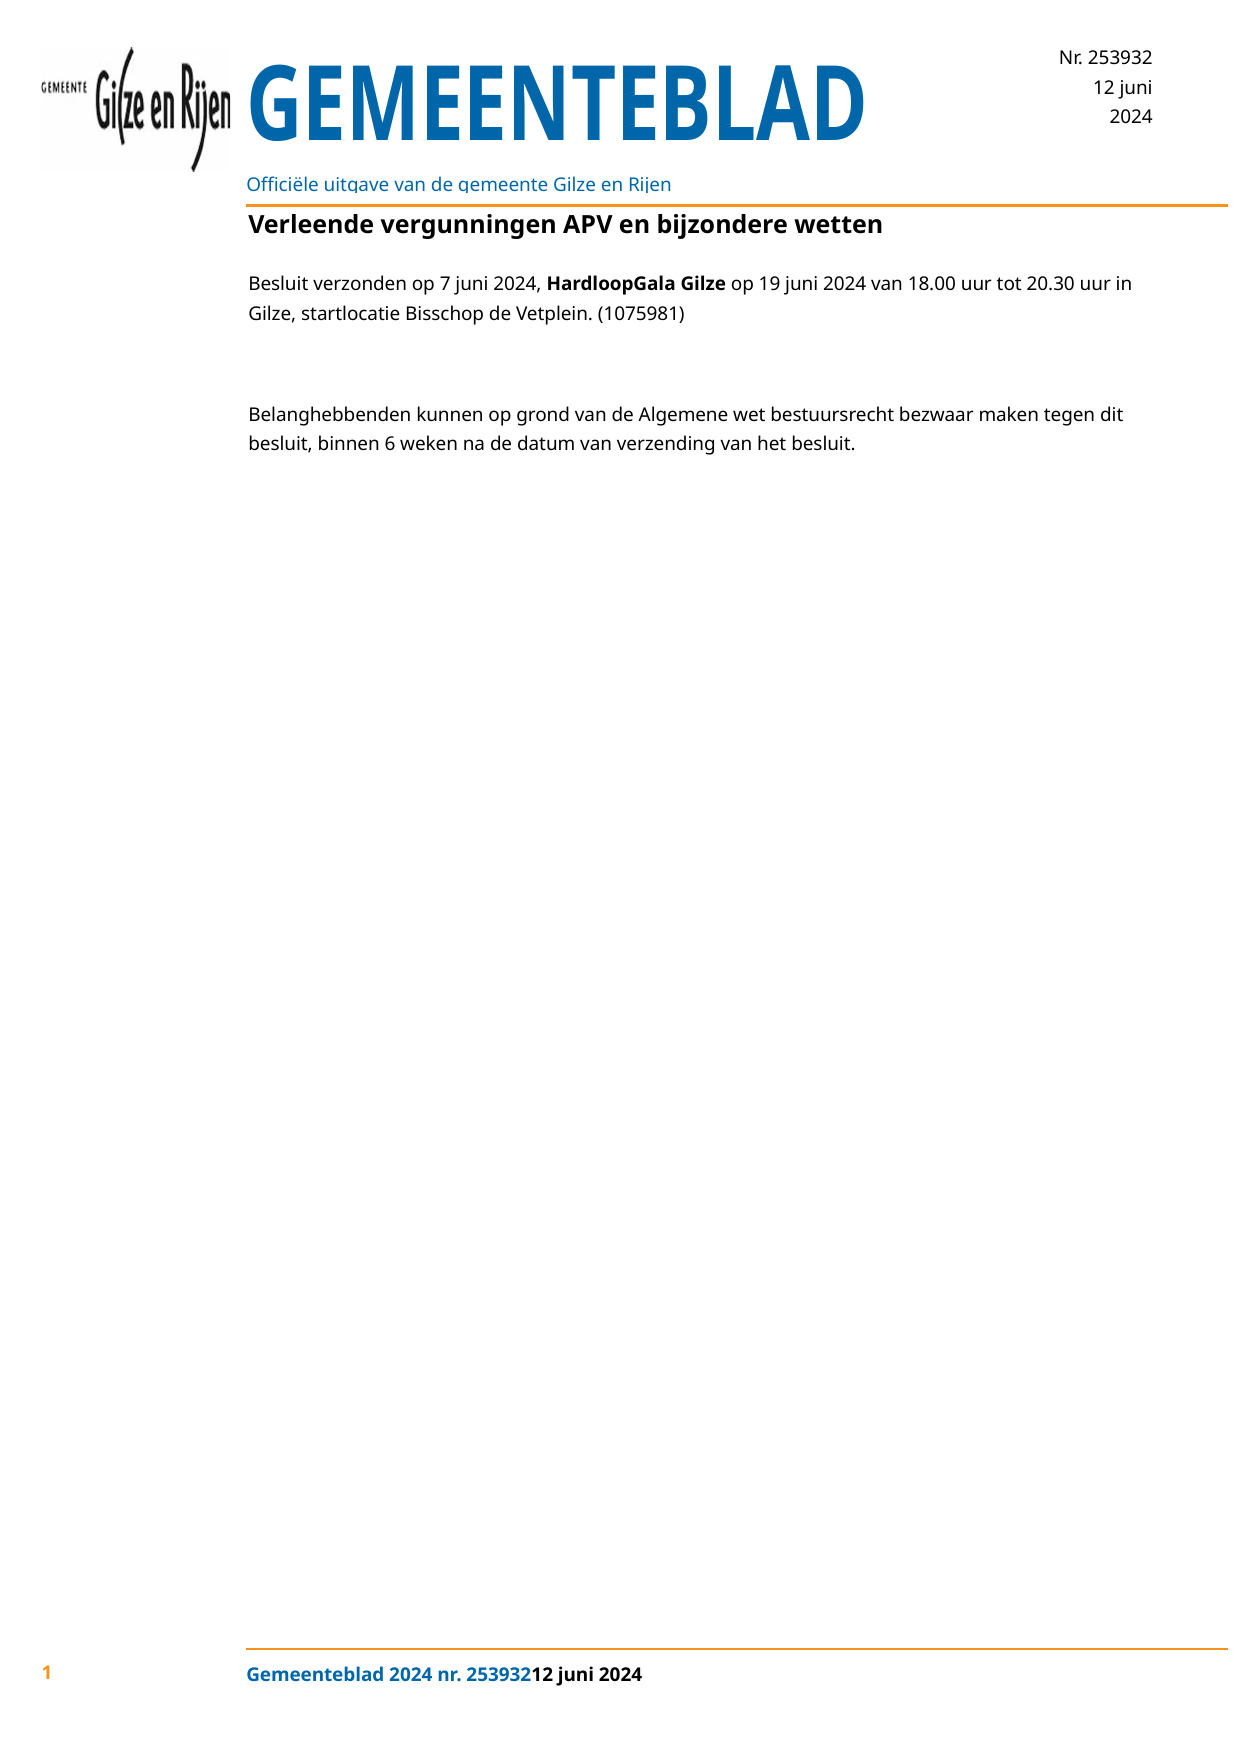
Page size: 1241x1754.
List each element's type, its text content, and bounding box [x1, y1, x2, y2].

text Besluit verzonden op 7 juni 2024, HardloopGala Gilze op 19 juni 2024 van 18.00 uur tot 20.30 uur in Gilze, startlocatie Bisschop de Vetplein. (1075981) [248, 270, 1152, 326]
picture [41, 47, 231, 172]
text Verleende vergunningen APV en bijzondere wetten [248, 207, 1152, 241]
text Belanghebbenden kunnen op grond van de Algemene wet bestuursrecht bezwaar maken tegen dit besluit, binnen 6 weken na de datum van verzending van het besluit. [248, 401, 1152, 456]
